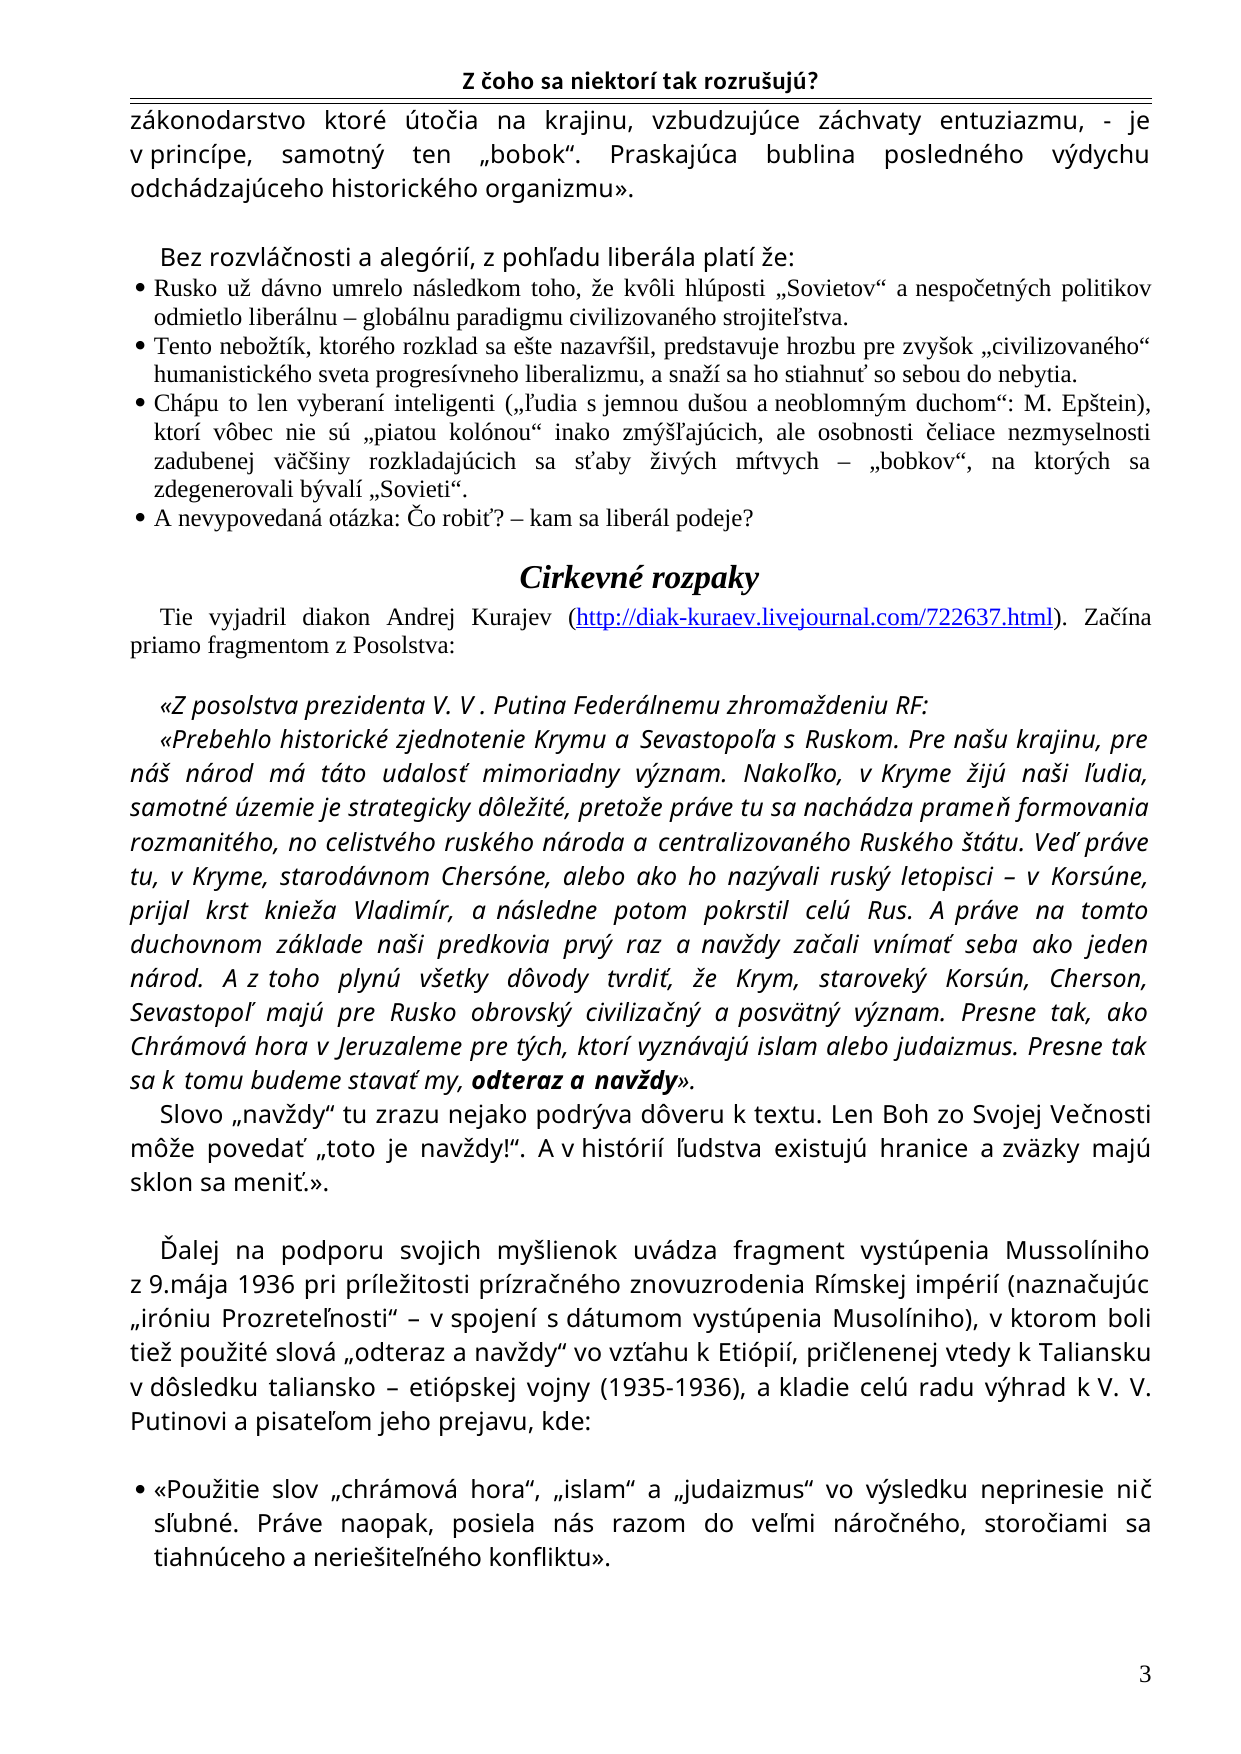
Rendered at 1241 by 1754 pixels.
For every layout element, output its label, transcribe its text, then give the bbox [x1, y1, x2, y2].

subtitle Cirkevné rozpaky [130, 557, 1152, 595]
text «Z posolstva prezidenta V. V . Putina Federálnemu zhromaždeniu RF: [130, 688, 1152, 722]
text Slovo „navždy“ tu zrazu nejako podrýva dôveru k textu. Len Boh zo Svojej Večnosti môže povedať „toto je navždy!“. A v histórií ľudstva existujú hranice a zväzky majú sklon sa meniť.». [130, 1097, 1152, 1199]
text «Prebehlo historické zjednotenie Krymu a Sevastopoľa s Ruskom. Pre našu krajinu, pre náš národ má táto udalosť mimoriadny význam. Nakoľko, v Kryme žijú naši ľudia, samotné územie je strategicky dôležité, pretože práve tu sa nachádza prameň formovania rozmanitého, no celistvého ruského národa a centralizovaného Ruského štátu. Veď práve tu, v Kryme, starodávnom Chersóne, alebo ako ho nazývali ruský letopisci – v Korsúne, prijal krst knieža Vladimír, a následne potom pokrstil celú Rus. A práve na tomto duchovnom základe naši predkovia prvý raz a navždy začali vnímať seba ako jeden národ. A z toho plynú všetky dôvody tvrdiť, že Krym, staroveký Korsún, Cherson, Sevastopoľ majú pre Rusko obrovský civilizačný a posvätný význam. Presne tak, ako Chrámová hora v Jeruzaleme pre tých, ktorí vyznávajú islam alebo judaizmus. Presne tak sa k tomu budeme stavať my, odteraz a navždy». [130, 722, 1152, 1097]
list A nevypovedaná otázka: Čo robiť? – kam sa liberál podeje? [136, 503, 1152, 532]
text zákonodarstvo ktoré útočia na krajinu, vzbudzujúce záchvaty entuziazmu, - je v princípe, samotný ten „bobok“. Praskajúca bublina posledného výdychu odchádzajúceho historického organizmu». [130, 104, 1152, 205]
list «Použitie slov „chrámová hora“, „islam“ a „judaizmus“ vo výsledku neprinesie nič sľubné. Práve naopak, posiela nás razom do veľmi náročného, storočiami sa tiahnúceho a neriešiteľného konfliktu». [136, 1471, 1152, 1573]
list Rusko už dávno umrelo následkom toho, že kvôli hlúposti „Sovietov“ a nespočetných politikov odmietlo liberálnu – globálnu paradigmu civilizovaného strojiteľstva. [136, 273, 1152, 331]
list Chápu to len vyberaní inteligenti („ľudia s jemnou dušou a neoblomným duchom“: M. Epštein), ktorí vôbec nie sú „piatou kolónou“ inako zmýšľajúcich, ale osobnosti čeliace nezmyselnosti zadubenej väčšiny rozkladajúcich sa sťaby živých mŕtvych – „bobkov“, na ktorých sa zdegenerovali bývalí „Sovieti“. [136, 388, 1152, 503]
text Tie vyjadril diakon Andrej Kurajev (http://diak-kuraev.livejournal.com/722637.html). Začína priamo fragmentom z Posolstva: [130, 602, 1152, 659]
text Ďalej na podporu svojich myšlienok uvádza fragment vystúpenia Mussolíniho z 9.mája 1936 pri príležitosti prízračného znovuzrodenia Rímskej impérií (naznačujúc „iróniu Prozreteľnosti“ – v spojení s dátumom vystúpenia Musolíniho), v ktorom boli tiež použité slová „odteraz a navždy“ vo vzťahu k Etiópií, pričlenenej vtedy k Taliansku v dôsledku taliansko – etiópskej vojny (1935-1936), a kladie celú radu výhrad k V. V. Putinovi a pisateľom jeho prejavu, kde: [130, 1233, 1152, 1437]
text Bez rozvláčnosti a alegórií, z pohľadu liberála platí že: [130, 239, 1152, 273]
list Tento nebožtík, ktorého rozklad sa ešte nazavŕšil, predstavuje hrozbu pre zvyšok „civilizovaného“ humanistického sveta progresívneho liberalizmu, a snaží sa ho stiahnuť so sebou do nebytia. [136, 331, 1152, 388]
